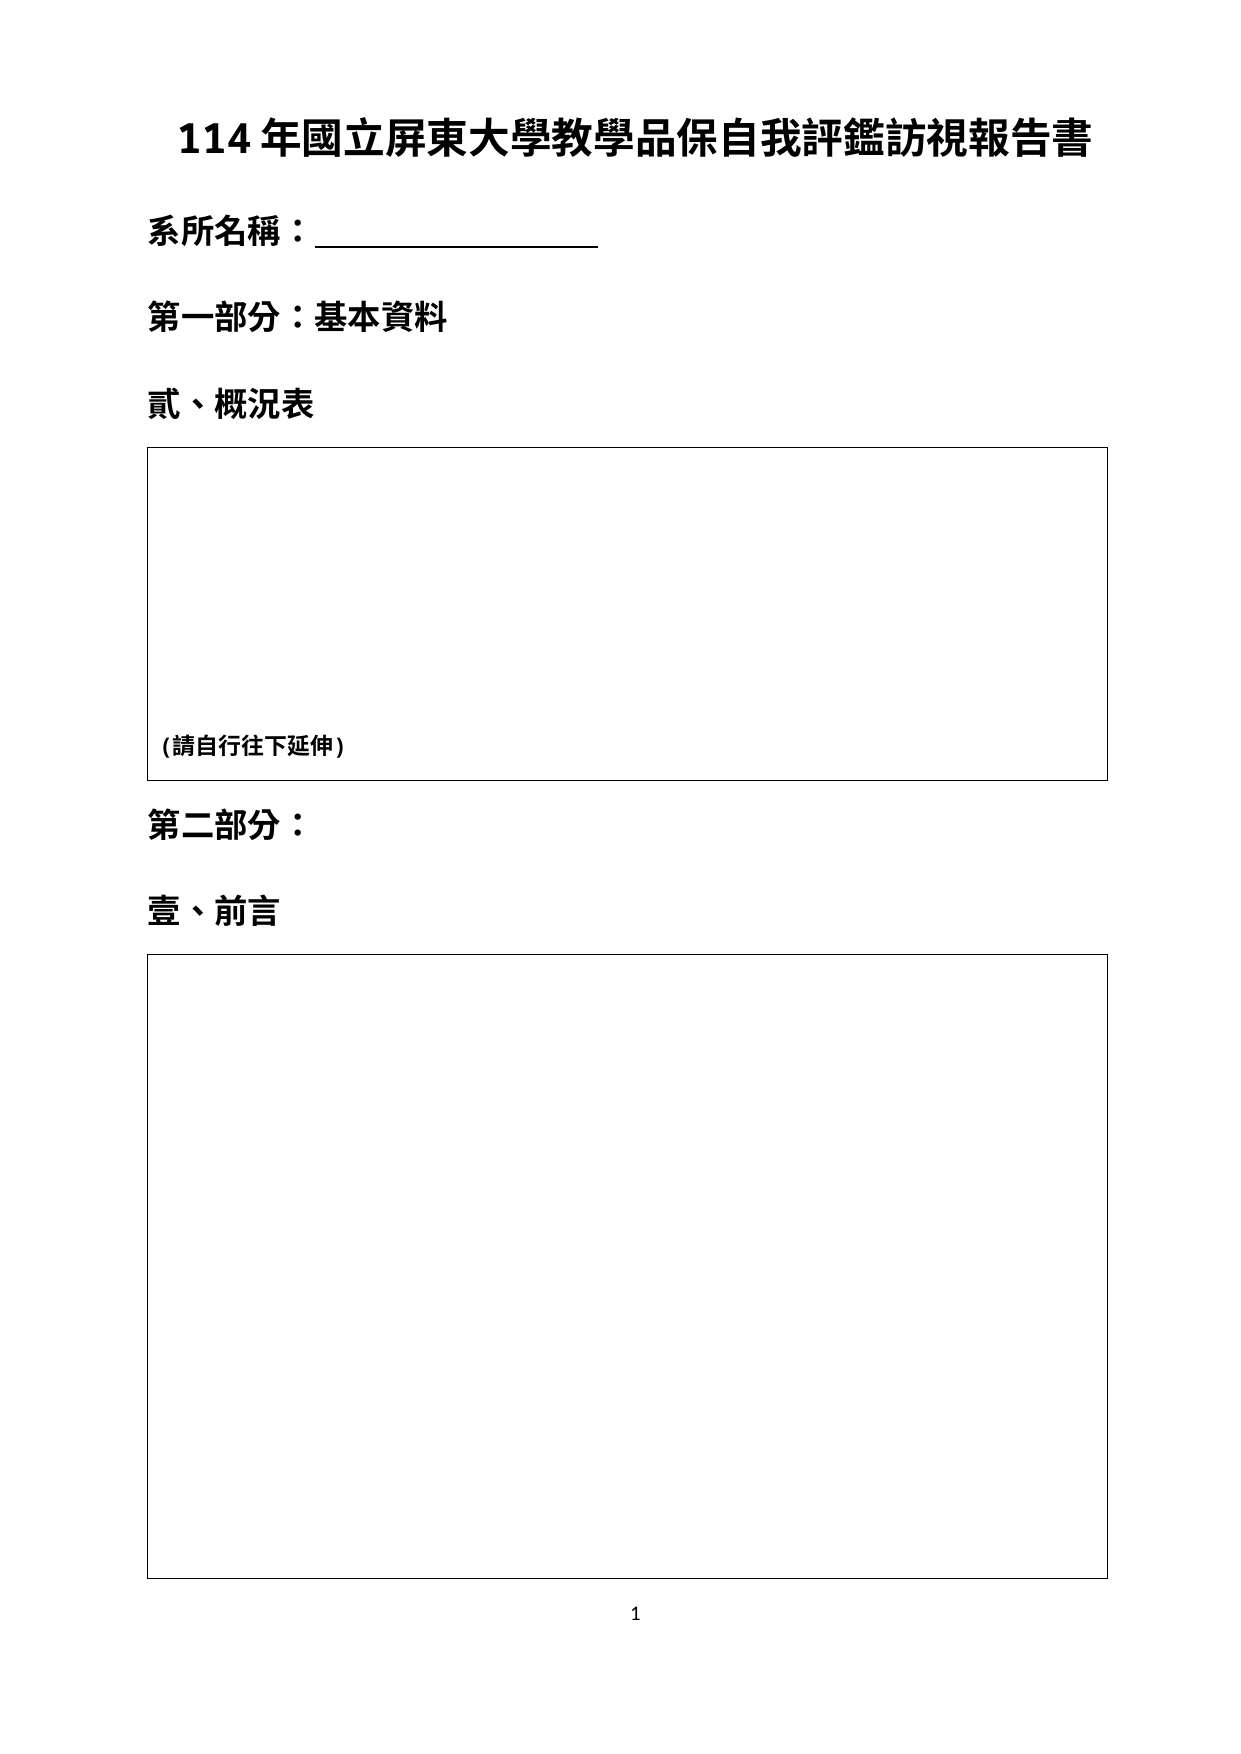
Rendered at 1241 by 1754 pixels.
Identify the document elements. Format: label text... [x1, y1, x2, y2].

text 壹、前言 [148, 868, 1122, 930]
table_header (請自行往下延伸) [148, 448, 1107, 780]
table_header [148, 955, 1107, 1578]
text 第二部分： [148, 781, 1122, 843]
text 114年國立屏東大學教學品保自我評鑑訪視報告書 [148, 94, 1122, 157]
text 系所名稱： [148, 187, 1122, 249]
text 第一部分：基本資料 [148, 273, 1122, 336]
text 貳、概況表 [148, 360, 1122, 422]
